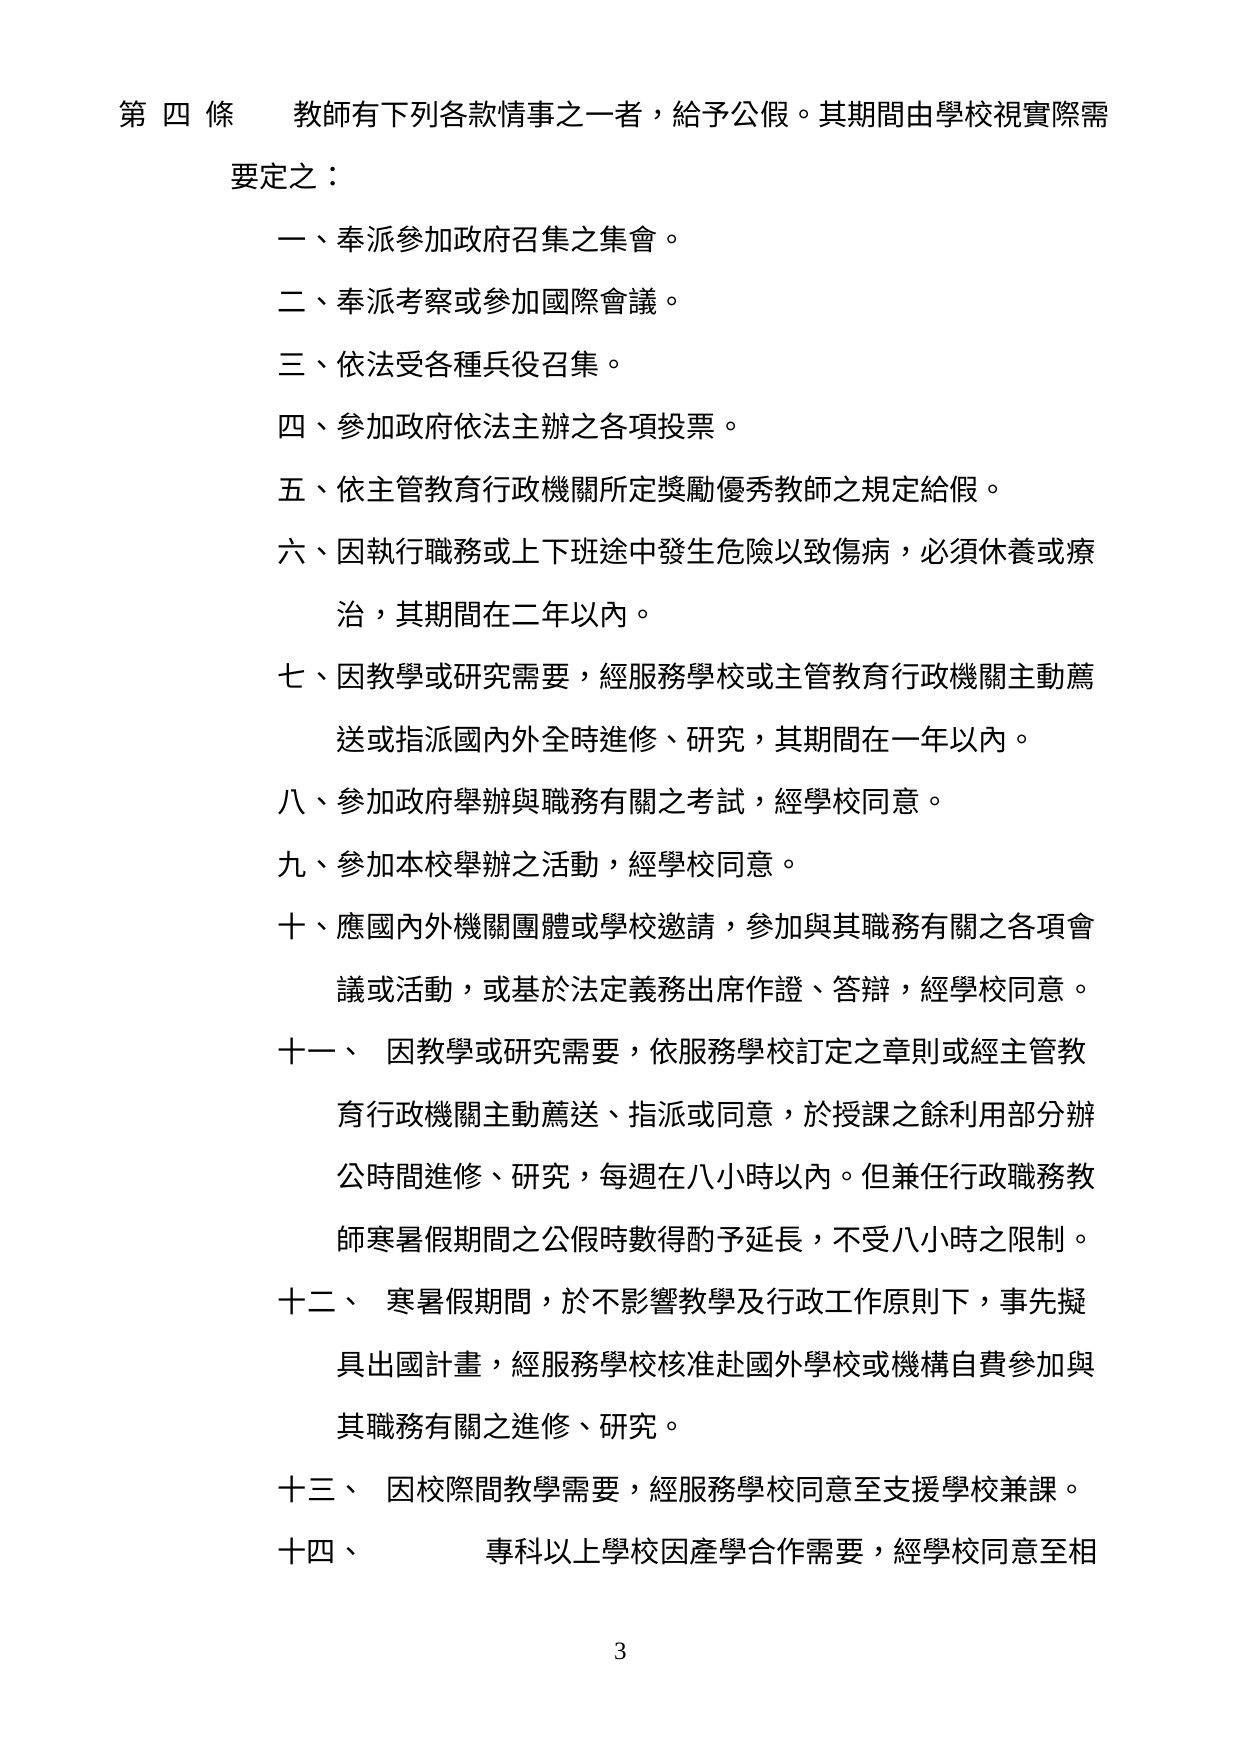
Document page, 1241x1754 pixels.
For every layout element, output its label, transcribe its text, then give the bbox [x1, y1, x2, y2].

list 因執行職務或上下班途中發生危險以致傷病，必須休養或療治，其期間在二年以內。 [278, 512, 1110, 637]
list 奉派考察或參加國際會議。 [278, 262, 1122, 325]
list 奉派參加政府召集之集會。 [278, 200, 1122, 262]
list 專科以上學校因產學合作需要，經學校同意至相 [277, 1512, 1110, 1575]
list 參加政府舉辦與職務有關之考試，經學校同意。 [278, 762, 1110, 825]
list 參加本校舉辦之活動，經學校同意。 [278, 825, 1110, 887]
list 應國內外機關團體或學校邀請，參加與其職務有關之各項會議或活動，或基於法定義務出席作證、答辯，經學校同意。 [278, 887, 1110, 1012]
list 依法受各種兵役召集。 [278, 325, 1122, 387]
text 第 四 條 教師有下列各款情事之一者，給予公假。其期間由學校視實際需要定之： [118, 75, 1110, 200]
list 寒暑假期間，於不影響教學及行政工作原則下，事先擬具出國計畫，經服務學校核准赴國外學校或機構自費參加與其職務有關之進修、研究。 [278, 1262, 1110, 1450]
list 依主管教育行政機關所定獎勵優秀教師之規定給假。 [278, 450, 1110, 512]
list 因教學或研究需要，經服務學校或主管教育行政機關主動薦送或指派國內外全時進修、研究，其期間在一年以內。 [278, 637, 1110, 762]
list 因校際間教學需要，經服務學校同意至支援學校兼課。 [278, 1450, 1110, 1512]
list 因教學或研究需要，依服務學校訂定之章則或經主管教育行政機關主動薦送、指派或同意，於授課之餘利用部分辦公時間進修、研究，每週在八小時以內。但兼任行政職務教師寒暑假期間之公假時數得酌予延長，不受八小時之限制。 [278, 1012, 1110, 1262]
list 參加政府依法主辦之各項投票。 [278, 387, 1122, 450]
